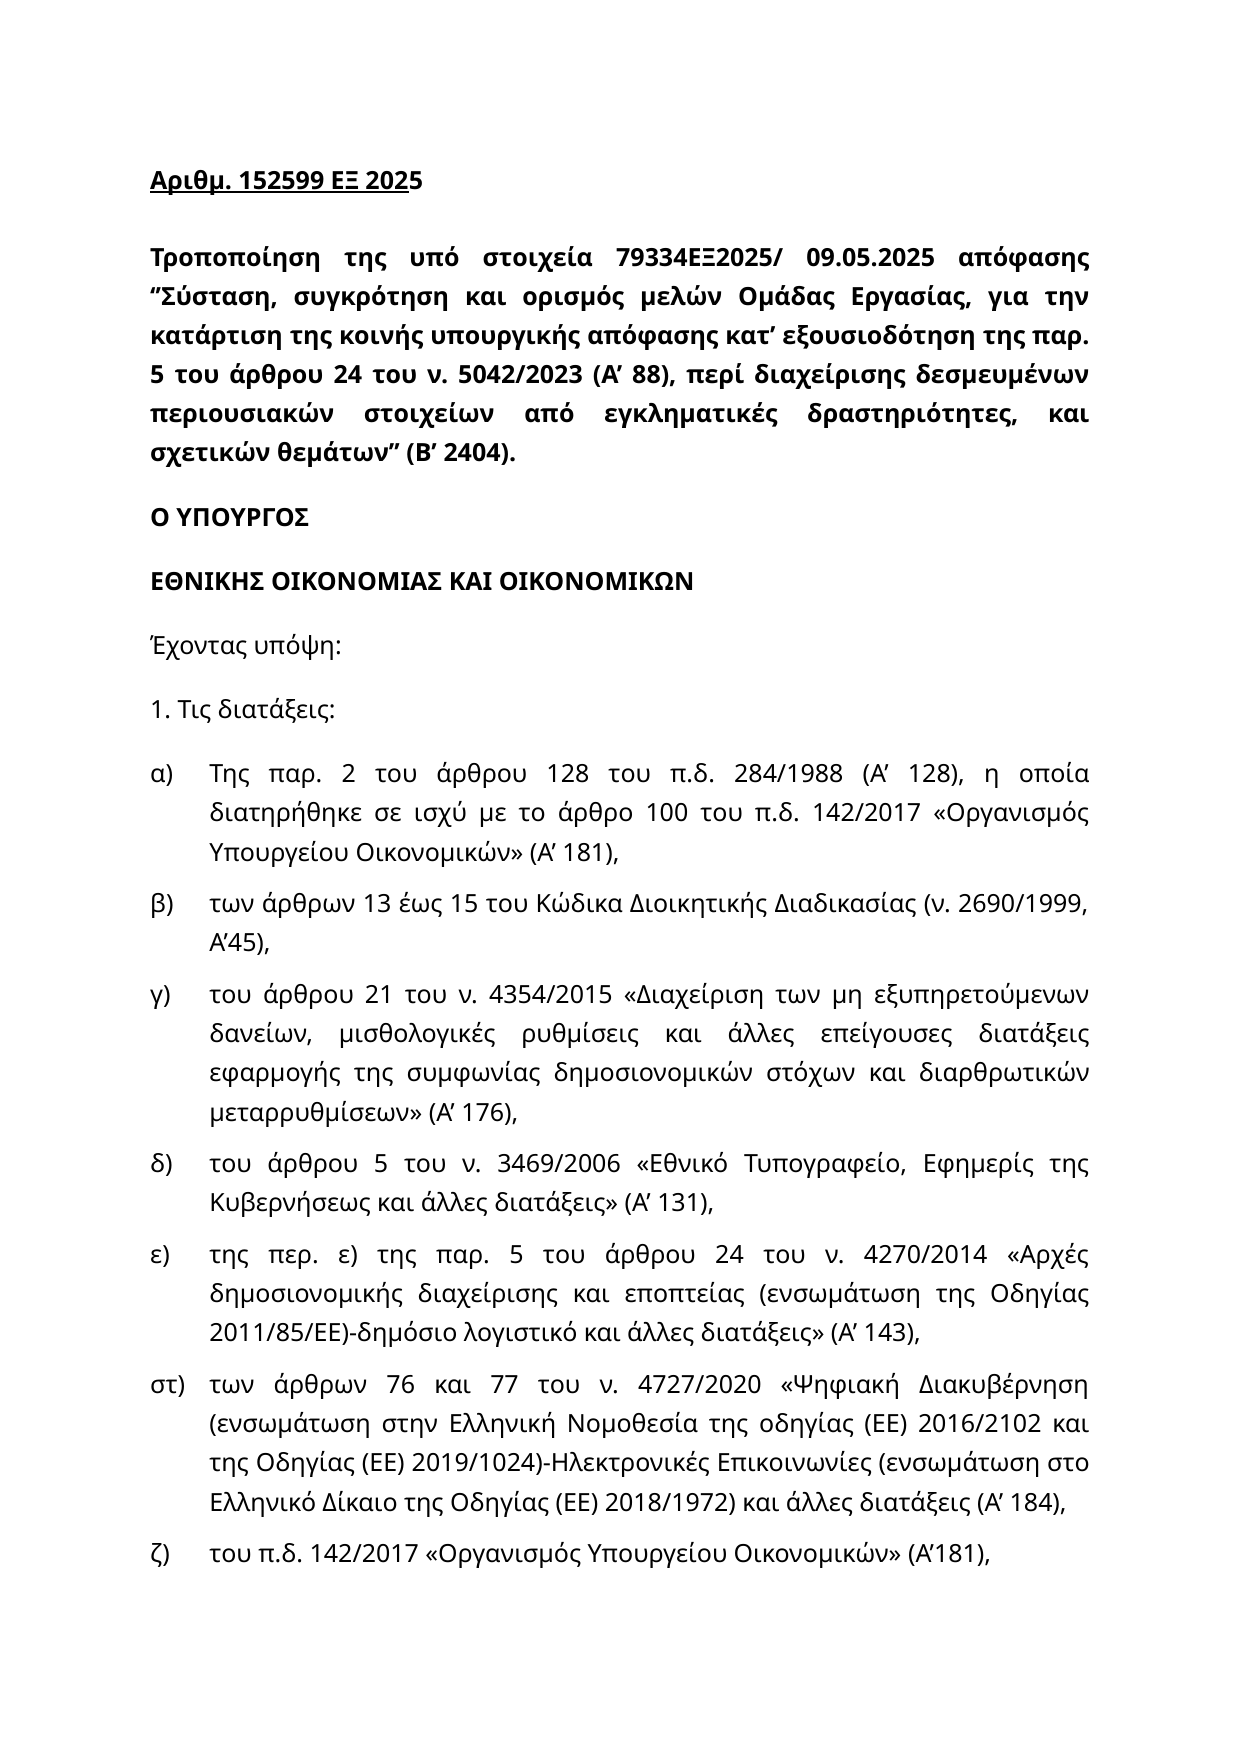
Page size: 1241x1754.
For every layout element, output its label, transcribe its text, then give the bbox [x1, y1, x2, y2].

list α) Της παρ. 2 του άρθρου 128 του π.δ. 284/1988 (Α’ 128), η οποία διατηρήθηκε σε ισχύ με το άρθρο 100 του π.δ. 142/2017 «Οργανισμός Υπουργείου Οικονομικών» (Α’ 181), [150, 756, 1090, 868]
list ζ) του π.δ. 142/2017 «Οργανισμός Υπουργείου Οικονομικών» (Α’181), [150, 1536, 1090, 1570]
text 1. Τις διατάξεις: [150, 692, 1090, 726]
text ΕΘΝΙΚΗΣ ΟΙΚΟΝΟΜΙΑΣ ΚΑΙ ΟΙΚΟΝΟΜΙΚΩΝ [150, 563, 1090, 597]
text Τροποποίηση της υπό στοιχεία 79334ΕΞ2025/ 09.05.2025 απόφασης ‘’Σύσταση, συγκρότηση και ορισμός μελών Ομάδας Εργασίας, για την κατάρτιση της κοινής υπουργικής απόφασης κατ’ εξουσιοδότηση της παρ. 5 του άρθρου 24 του ν. 5042/2023 (Α’ 88), περί διαχείρισης δεσμευμένων περιουσιακών στοιχείων από εγκληματικές δραστηριότητες, και σχετικών θεμάτων’’ (Β’ 2404). [150, 239, 1090, 469]
text Έχοντας υπόψη: [150, 627, 1090, 662]
title Αριθμ. 152599 ΕΞ 2025 [150, 162, 1090, 197]
list δ) του άρθρου 5 του ν. 3469/2006 «Εθνικό Τυπογραφείο, Εφημερίς της Κυβερνήσεως και άλλες διατάξεις» (Α’ 131), [150, 1146, 1090, 1219]
text Ο ΥΠΟΥΡΓΟΣ [150, 499, 1090, 533]
list στ) των άρθρων 76 και 77 του ν. 4727/2020 «Ψηφιακή Διακυβέρνηση (ενσωμάτωση στην Ελληνική Νομοθεσία της οδηγίας (ΕΕ) 2016/2102 και της Οδηγίας (ΕΕ) 2019/1024)-Ηλεκτρονικές Επικοινωνίες (ενσωμάτωση στο Ελληνικό Δίκαιο της Οδηγίας (ΕΕ) 2018/1972) και άλλες διατάξεις (Α’ 184), [150, 1367, 1090, 1518]
list ε) της περ. ε) της παρ. 5 του άρθρου 24 του ν. 4270/2014 «Αρχές δημοσιονομικής διαχείρισης και εποπτείας (ενσωμάτωση της Οδηγίας 2011/85/ΕΕ)-δημόσιο λογιστικό και άλλες διατάξεις» (Α’ 143), [150, 1237, 1090, 1349]
list β) των άρθρων 13 έως 15 του Κώδικα Διοικητικής Διαδικασίας (ν. 2690/1999, Α’45), [150, 886, 1090, 959]
list γ) του άρθρου 21 του ν. 4354/2015 «Διαχείριση των μη εξυπηρετούμενων δανείων, μισθολογικές ρυθμίσεις και άλλες επείγουσες διατάξεις εφαρμογής της συμφωνίας δημοσιονομικών στόχων και διαρθρωτικών μεταρρυθμίσεων» (Α’ 176), [150, 977, 1090, 1128]
